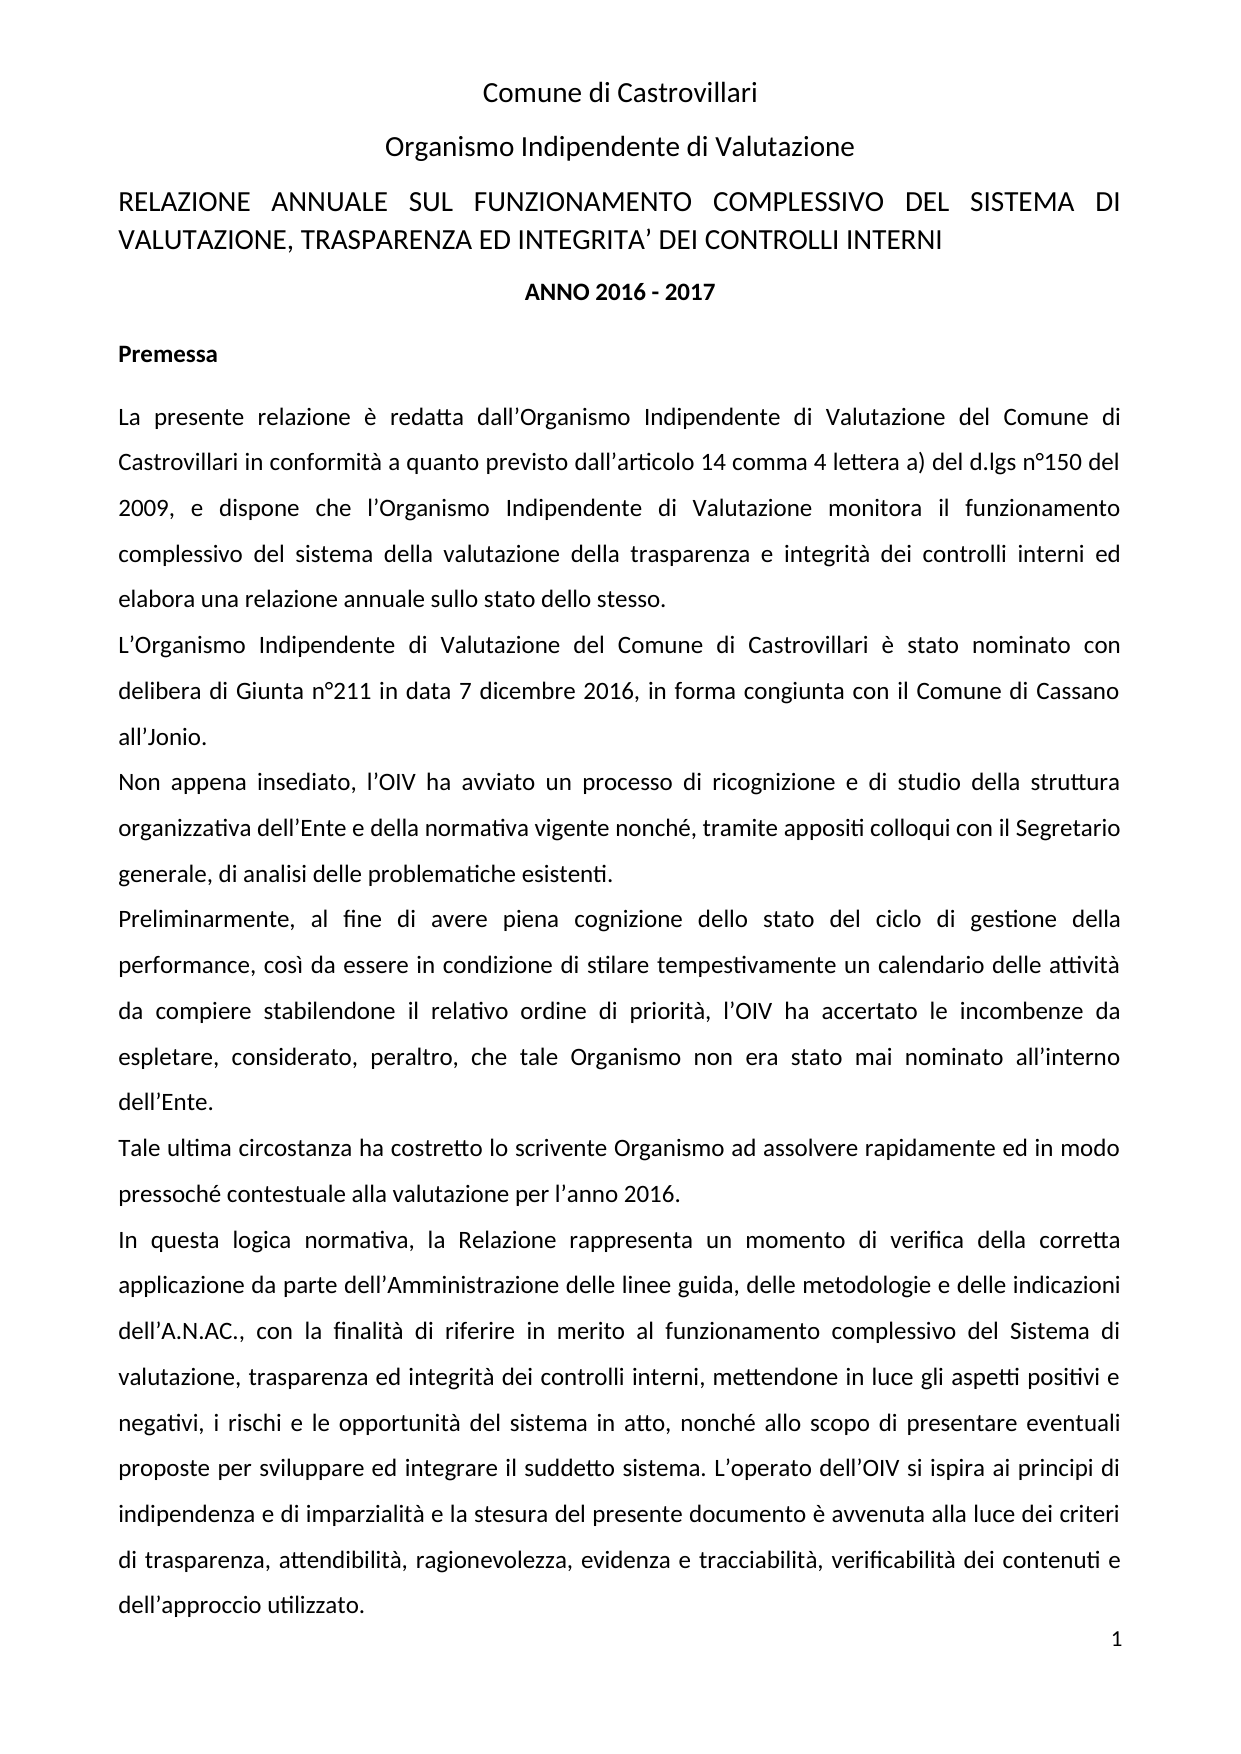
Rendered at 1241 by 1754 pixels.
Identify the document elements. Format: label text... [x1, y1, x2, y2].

text ANNO 2016 - 2017 [118, 276, 1122, 306]
text Comune di Castrovillari [118, 74, 1122, 109]
text L’Organismo Indipendente di Valutazione del Comune di Castrovillari è stato nominato con delibera di Giunta n°211 in data 7 dicembre 2016, in forma congiunta con il Comune di Cassano all’Jonio. [118, 629, 1122, 751]
text In questa logica normativa, la Relazione rappresenta un momento di verifica della corretta applicazione da parte dell’Amministrazione delle linee guida, delle metodologie e delle indicazioni dell’A.N.AC., con la finalità di riferire in merito al funzionamento complessivo del Sistema di valutazione, trasparenza ed integrità dei controlli interni, mettendone in luce gli aspetti positivi e negativi, i rischi e le opportunità del sistema in atto, nonché allo scopo di presentare eventuali proposte per sviluppare ed integrare il suddetto sistema. L’operato dell’OIV si ispira ai principi di indipendenza e di imparzialità e la stesura del presente documento è avvenuta alla luce dei criteri di trasparenza, attendibilità, ragionevolezza, evidenza e tracciabilità, verificabilità dei contenuti e dell’approccio utilizzato. [118, 1224, 1122, 1620]
text Tale ultima circostanza ha costretto lo scrivente Organismo ad assolvere rapidamente ed in modo pressoché contestuale alla valutazione per l’anno 2016. [118, 1132, 1122, 1208]
text La presente relazione è redatta dall’Organismo Indipendente di Valutazione del Comune di Castrovillari in conformità a quanto previsto dall’articolo 14 comma 4 lettera a) del d.lgs n°150 del 2009, e dispone che l’Organismo Indipendente di Valutazione monitora il funzionamento complessivo del sistema della valutazione della trasparenza e integrità dei controlli interni ed elabora una relazione annuale sullo stato dello stesso. [118, 401, 1122, 614]
text RELAZIONE ANNUALE SUL FUNZIONAMENTO COMPLESSIVO DEL SISTEMA DI VALUTAZIONE, TRASPARENZA ED INTEGRITA’ DEI CONTROLLI INTERNI [118, 183, 1122, 257]
text Preliminarmente, al fine di avere piena cognizione dello stato del ciclo di gestione della performance, così da essere in condizione di stilare tempestivamente un calendario delle attività da compiere stabilendone il relativo ordine di priorità, l’OIV ha accertato le incombenze da espletare, considerato, peraltro, che tale Organismo non era stato mai nominato all’interno dell’Ente. [118, 904, 1122, 1117]
text Premessa [118, 338, 1122, 369]
text Organismo Indipendente di Valutazione [118, 128, 1122, 164]
text Non appena insediato, l’OIV ha avviato un processo di ricognizione e di studio della struttura organizzativa dell’Ente e della normativa vigente nonché, tramite appositi colloqui con il Segretario generale, di analisi delle problematiche esistenti. [118, 766, 1122, 888]
